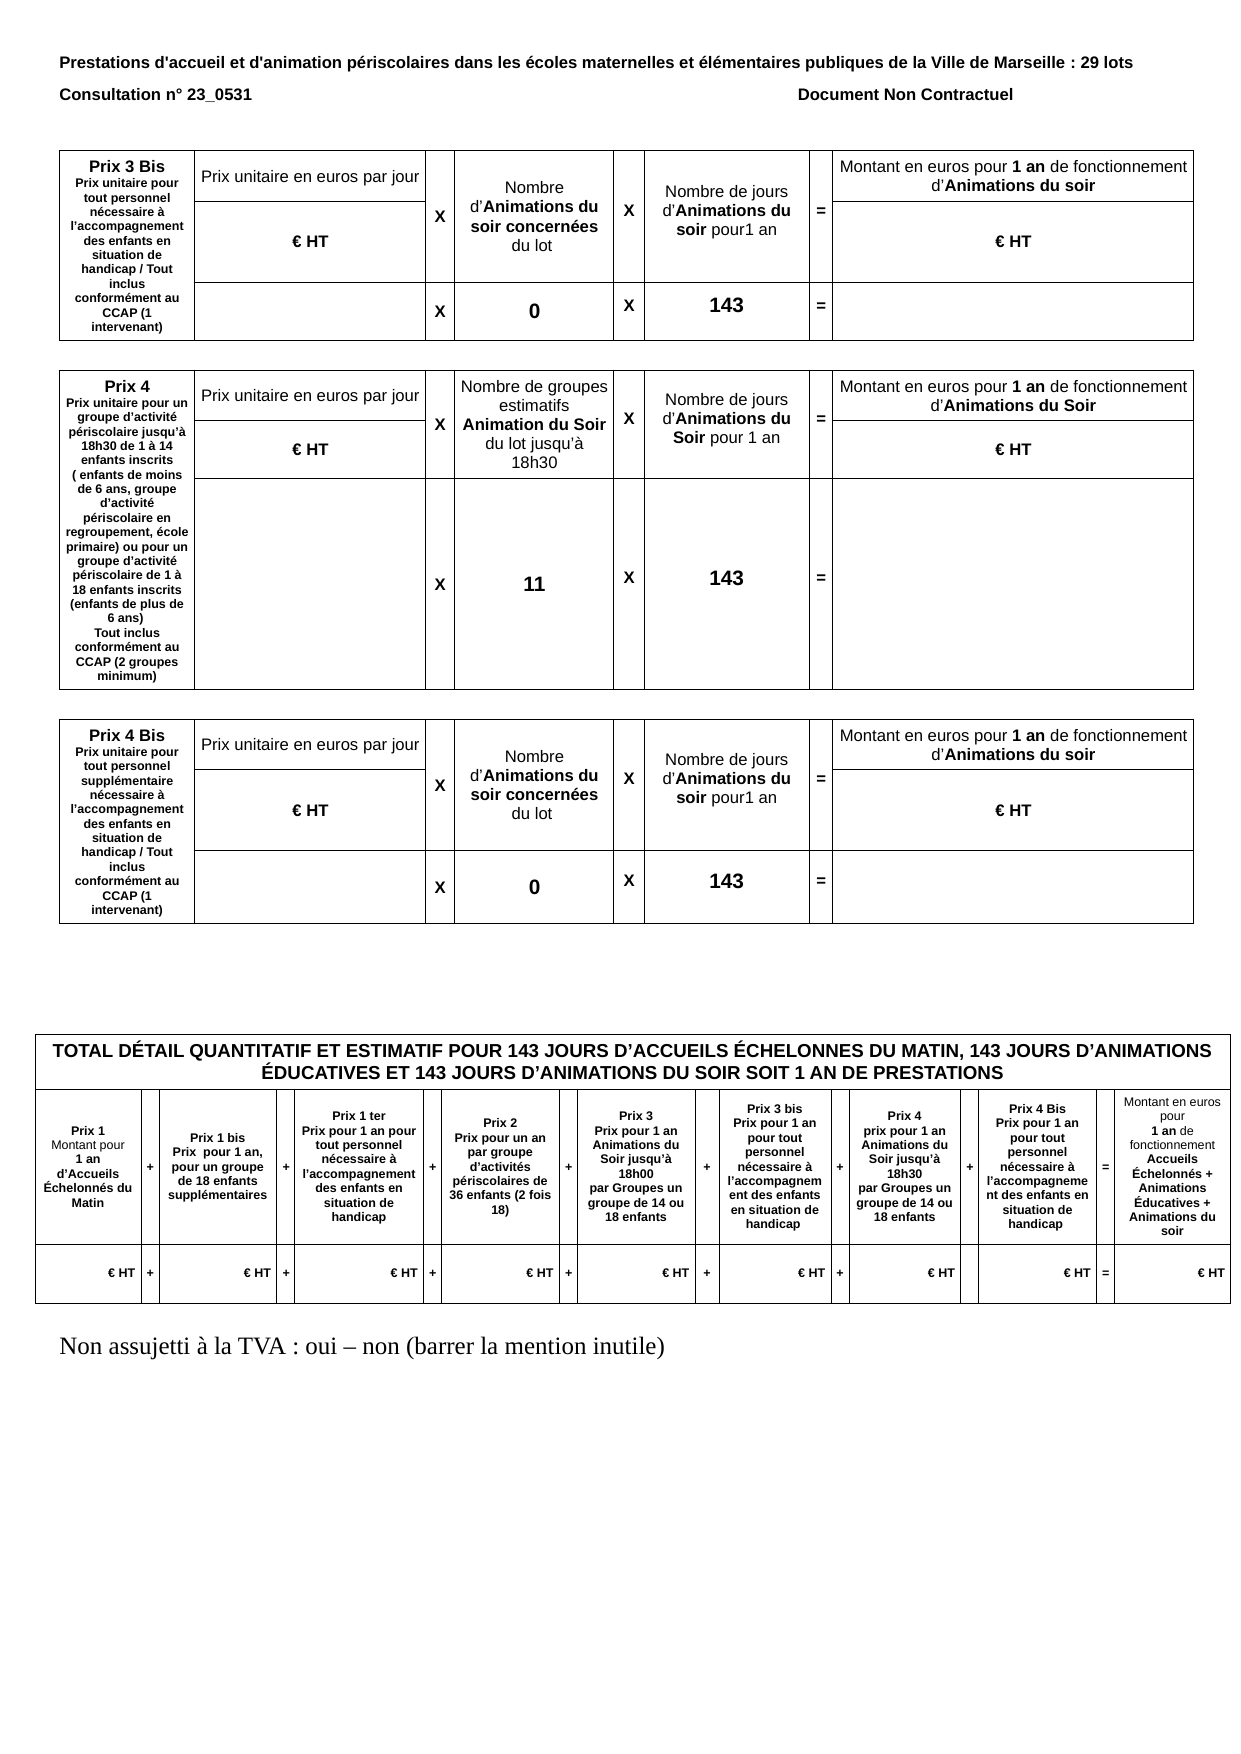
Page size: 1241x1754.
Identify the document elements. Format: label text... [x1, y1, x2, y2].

table_cell = [1097, 1090, 1114, 1244]
table_cell € HT [1115, 1245, 1230, 1302]
table_cell = [810, 851, 832, 923]
table_cell € HT [578, 1245, 695, 1302]
table_cell € HT [850, 1245, 960, 1302]
text Non assujetti à la TVA : oui – non (barrer la mention inutile) [59, 1331, 1181, 1360]
table_header X [614, 151, 644, 282]
table_cell Prix 1 ter Prix pour 1 an pour tout personnel nécessaire à l’accompagnement des enfants en situation de handicap [295, 1090, 423, 1244]
table_header Prix 4 Bis Prix unitaire pour tout personnel supplémentaire nécessaire à l’accompagnement des enfants en situation de handicap / Tout inclus conformément au CCAP (1 intervenant) [60, 720, 194, 923]
table_cell Prix 1 bis Prix pour 1 an, pour un groupe de 18 enfants supplémentaires [160, 1090, 276, 1244]
table_cell + [961, 1090, 978, 1244]
table_cell + [560, 1245, 577, 1302]
table_cell X [426, 479, 454, 689]
table_cell [195, 283, 425, 340]
table_cell X [614, 479, 644, 689]
table_cell + [832, 1090, 849, 1244]
table_cell Prix 4 prix pour 1 an Animations du Soir jusqu’à 18h30 par Groupes un groupe de 14 ou 18 enfants [850, 1090, 960, 1244]
table_cell + [424, 1090, 441, 1244]
table_cell [961, 1245, 978, 1302]
table_cell [195, 479, 425, 689]
table_cell Prix 1 Montant pour 1 an d’Accueils Échelonnés du Matin [36, 1090, 141, 1244]
table_cell € HT [442, 1245, 559, 1302]
table_cell X [614, 283, 644, 340]
table_header Prix unitaire en euros par jour [195, 151, 425, 201]
table_header Montant en euros pour 1 an de fonctionnement d’Animations du soir [833, 720, 1193, 769]
table_cell € HT [979, 1245, 1096, 1302]
table_header X [426, 720, 454, 850]
table_cell € HT [295, 1245, 423, 1302]
table_cell + [277, 1245, 294, 1302]
table_cell Prix 3 bis Prix pour 1 an pour tout personnel nécessaire à l’accompagnement des enfants en situation de handicap [720, 1090, 831, 1244]
table_header Nombre de groupes estimatifs Animation du Soir du lot jusqu’à 18h30 [455, 371, 613, 478]
table_cell 0 [455, 851, 613, 923]
table_header Nombre de jours d’Animations du soir pour1 an [645, 151, 809, 282]
table_cell + [142, 1090, 159, 1244]
table_cell [833, 283, 1193, 340]
table_cell [833, 479, 1193, 689]
table_header = [810, 151, 832, 282]
table_cell € HT [833, 770, 1193, 850]
table_cell [195, 851, 425, 923]
table_cell 11 [455, 479, 613, 689]
table_cell + [424, 1245, 441, 1302]
table_cell € HT [833, 421, 1193, 478]
table_header X [614, 720, 644, 850]
table_cell € HT [36, 1245, 141, 1302]
table_cell + [142, 1245, 159, 1302]
table_cell + [832, 1245, 849, 1302]
table_cell € HT [195, 202, 425, 282]
table_cell = [810, 283, 832, 340]
table_cell Prix 3 Prix pour 1 an Animations du Soir jusqu’à 18h00 par Groupes un groupe de 14 ou 18 enfants [578, 1090, 695, 1244]
table_cell € HT [160, 1245, 276, 1302]
table_header Prix 4 Prix unitaire pour un groupe d’activité périscolaire jusqu’à 18h30 de 1 à 14 enfants inscrits ( enfants de moins de 6 ans, groupe d’activité périscolaire en regroupement, école primaire) ou pour un groupe d’activité périscolaire de 1 à 18 enfants inscrits (enfants de plus de 6 ans) Tout inclus conformément au CCAP (2 groupes minimum) [60, 371, 194, 689]
table_cell X [614, 851, 644, 923]
table_cell Prix 2 Prix pour un an par groupe d’activités périscolaires de 36 enfants (2 fois 18) [442, 1090, 559, 1244]
table_cell + [277, 1090, 294, 1244]
table_header Montant en euros pour 1 an de fonctionnement d’Animations du soir [833, 151, 1193, 201]
table_header Nombre d’Animations du soir concernées du lot [455, 151, 613, 282]
table_cell € HT [720, 1245, 831, 1302]
table_cell + [696, 1245, 719, 1302]
table_header Prix unitaire en euros par jour [195, 720, 425, 769]
table_cell € HT [195, 770, 425, 850]
table_cell € HT [195, 421, 425, 478]
table_header Nombre de jours d’Animations du Soir pour 1 an [645, 371, 809, 478]
table_cell € HT [833, 202, 1193, 282]
table_header Prix unitaire en euros par jour [195, 371, 425, 420]
table_cell X [426, 283, 454, 340]
table_header Prix 3 Bis Prix unitaire pour tout personnel nécessaire à l’accompagnement des enfants en situation de handicap / Tout inclus conformément au CCAP (1 intervenant) [60, 151, 194, 340]
table_cell [833, 851, 1193, 923]
table_header Nombre de jours d’Animations du soir pour1 an [645, 720, 809, 850]
table_cell 143 [645, 851, 809, 923]
table_cell 0 [455, 283, 613, 340]
table_cell + [696, 1090, 719, 1244]
table_cell X [426, 851, 454, 923]
table_header Nombre d’Animations du soir concernées du lot [455, 720, 613, 850]
table_cell = [810, 479, 832, 689]
table_header = [810, 371, 832, 478]
table_header X [426, 371, 454, 478]
table_cell 143 [645, 479, 809, 689]
table_header X [426, 151, 454, 282]
table_cell = [1097, 1245, 1114, 1302]
table_header = [810, 720, 832, 850]
table_header TOTAL DÉTAIL QUANTITATIF ET ESTIMATIF POUR 143 JOURS D’ACCUEILS ÉCHELONNES DU MATIN, 143 JOURS D’ANIMATIONS ÉDUCATIVES ET 143 JOURS D’ANIMATIONS DU SOIR SOIT 1 AN DE PRESTATIONS [36, 1035, 1230, 1089]
table_cell 143 [645, 283, 809, 340]
table_header X [614, 371, 644, 478]
table_cell Montant en euros pour 1 an de fonctionnement Accueils Échelonnés + Animations Éducatives + Animations du soir [1115, 1090, 1230, 1244]
table_cell Prix 4 Bis Prix pour 1 an pour tout personnel nécessaire à l’accompagnement des enfants en situation de handicap [979, 1090, 1096, 1244]
table_header Montant en euros pour 1 an de fonctionnement d’Animations du Soir [833, 371, 1193, 420]
table_cell + [560, 1090, 577, 1244]
